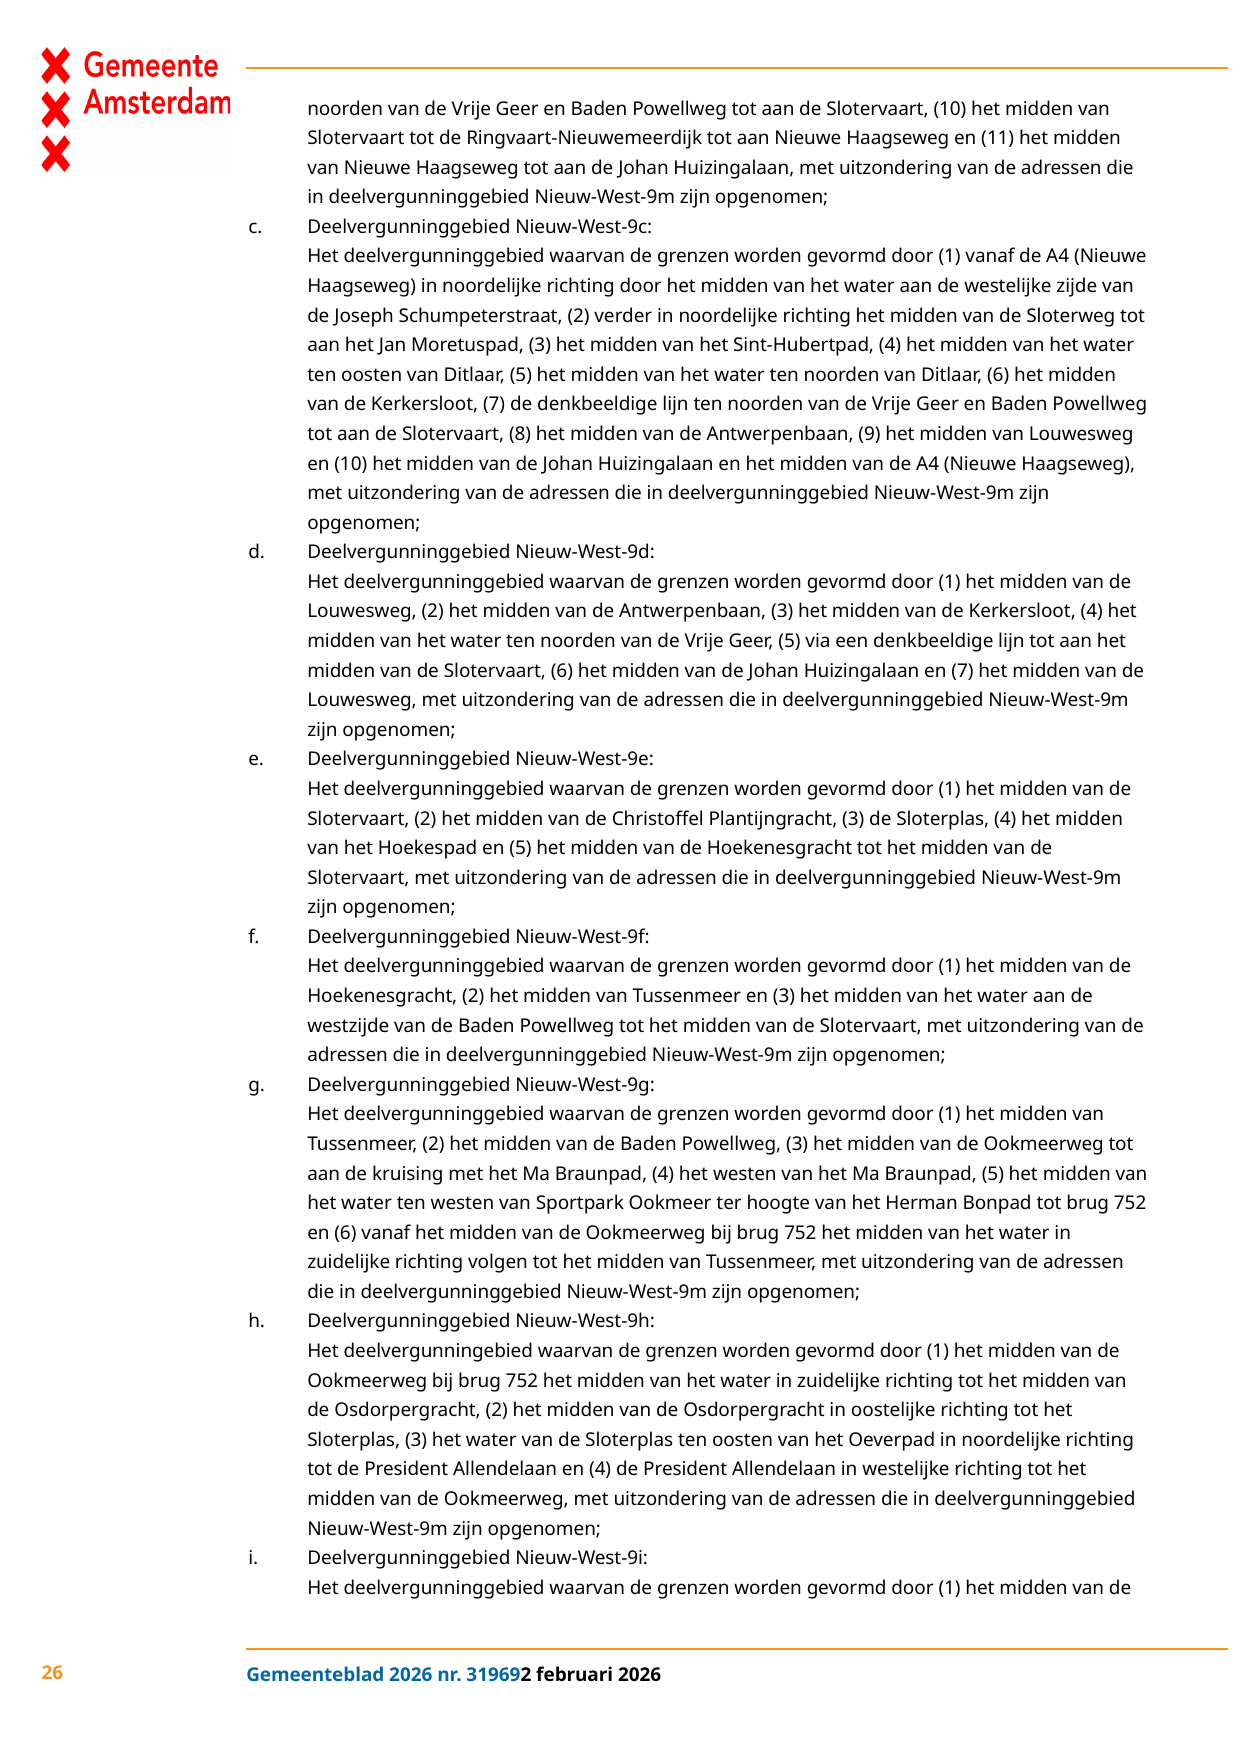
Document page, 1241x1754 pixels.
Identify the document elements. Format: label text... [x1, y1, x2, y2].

list Het deelvergunninggebied waarvan de grenzen worden gevormd door (1) het midden van de Louwesweg, (2) het midden van de Antwerpenbaan, (3) het midden van de Kerkersloot, (4) het midden van het water ten noorden van de Vrije Geer, (5) via een denkbeeldige lijn tot aan het midden van de Slotervaart, (6) het midden van de Johan Huizingalaan en (7) het midden van de Louwesweg, met uitzondering van de adressen die in deelvergunninggebied Nieuw-West-9m zijn opgenomen; [248, 568, 1152, 742]
list Het deelvergunninggebied waarvan de grenzen worden gevormd door (1) het midden van Tussenmeer, (2) het midden van de Baden Powellweg, (3) het midden van de Ookmeerweg tot aan de kruising met het Ma Braunpad, (4) het westen van het Ma Braunpad, (5) het midden van het water ten westen van Sportpark Ookmeer ter hoogte van het Herman Bonpad tot brug 752 en (6) vanaf het midden van de Ookmeerweg bij brug 752 het midden van het water in zuidelijke richting volgen tot het midden van Tussenmeer, met uitzondering van de adressen die in deelvergunninggebied Nieuw-West-9m zijn opgenomen; [248, 1101, 1152, 1304]
list Het deelvergunningebied waarvan de grenzen worden gevormd door (1) het midden van de Ookmeerweg bij brug 752 het midden van het water in zuidelijke richting tot het midden van de Osdorpergracht, (2) het midden van de Osdorpergracht in oostelijke richting tot het Sloterplas, (3) het water van de Sloterplas ten oosten van het Oeverpad in noordelijke richting tot de President Allendelaan en (4) de President Allendelaan in westelijke richting tot het midden van de Ookmeerweg, met uitzondering van de adressen die in deelvergunninggebied Nieuw-West-9m zijn opgenomen; [248, 1337, 1152, 1541]
list Deelvergunninggebied Nieuw-West-9g: [248, 1071, 1152, 1097]
list Deelvergunninggebied Nieuw-West-9h: [248, 1308, 1152, 1333]
list Deelvergunninggebied Nieuw-West-9f: [248, 923, 1152, 949]
list Deelvergunninggebied Nieuw-West-9i: [248, 1544, 1152, 1570]
list Het deelvergunninggebied waarvan de grenzen worden gevormd door (1) het midden van de [248, 1574, 1152, 1600]
picture [41, 47, 231, 172]
list Deelvergunninggebied Nieuw-West-9c: [248, 213, 1152, 239]
list Deelvergunninggebied Nieuw-West-9d: [248, 538, 1152, 564]
list Het deelvergunninggebied waarvan de grenzen worden gevormd door (1) het midden van de Hoekenesgracht, (2) het midden van Tussenmeer en (3) het midden van het water aan de westzijde van de Baden Powellweg tot het midden van de Slotervaart, met uitzondering van de adressen die in deelvergunninggebied Nieuw-West-9m zijn opgenomen; [248, 953, 1152, 1067]
list Het deelvergunninggebied waarvan de grenzen worden gevormd door (1) vanaf de A4 (Nieuwe Haagseweg) in noordelijke richting door het midden van het water aan de westelijke zijde van de Joseph Schumpeterstraat, (2) verder in noordelijke richting het midden van de Sloterweg tot aan het Jan Moretuspad, (3) het midden van het Sint-Hubertpad, (4) het midden van het water ten oosten van Ditlaar, (5) het midden van het water ten noorden van Ditlaar, (6) het midden van de Kerkersloot, (7) de denkbeeldige lijn ten noorden van de Vrije Geer en Baden Powellweg tot aan de Slotervaart, (8) het midden van de Antwerpenbaan, (9) het midden van Louwesweg en (10) het midden van de Johan Huizingalaan en het midden van de A4 (Nieuwe Haagseweg), met uitzondering van de adressen die in deelvergunninggebied Nieuw-West-9m zijn opgenomen; [248, 243, 1152, 535]
list noorden van de Vrije Geer en Baden Powellweg tot aan de Slotervaart, (10) het midden van Slotervaart tot de Ringvaart-Nieuwemeerdijk tot aan Nieuwe Haagseweg en (11) het midden van Nieuwe Haagseweg tot aan de Johan Huizingalaan, met uitzondering van de adressen die in deelvergunninggebied Nieuw-West-9m zijn opgenomen; [248, 95, 1152, 209]
list Deelvergunninggebied Nieuw-West-9e: [248, 746, 1152, 771]
list Het deelvergunninggebied waarvan de grenzen worden gevormd door (1) het midden van de Slotervaart, (2) het midden van de Christoffel Plantijngracht, (3) de Sloterplas, (4) het midden van het Hoekespad en (5) het midden van de Hoekenesgracht tot het midden van de Slotervaart, met uitzondering van de adressen die in deelvergunninggebied Nieuw-West-9m zijn opgenomen; [248, 775, 1152, 919]
